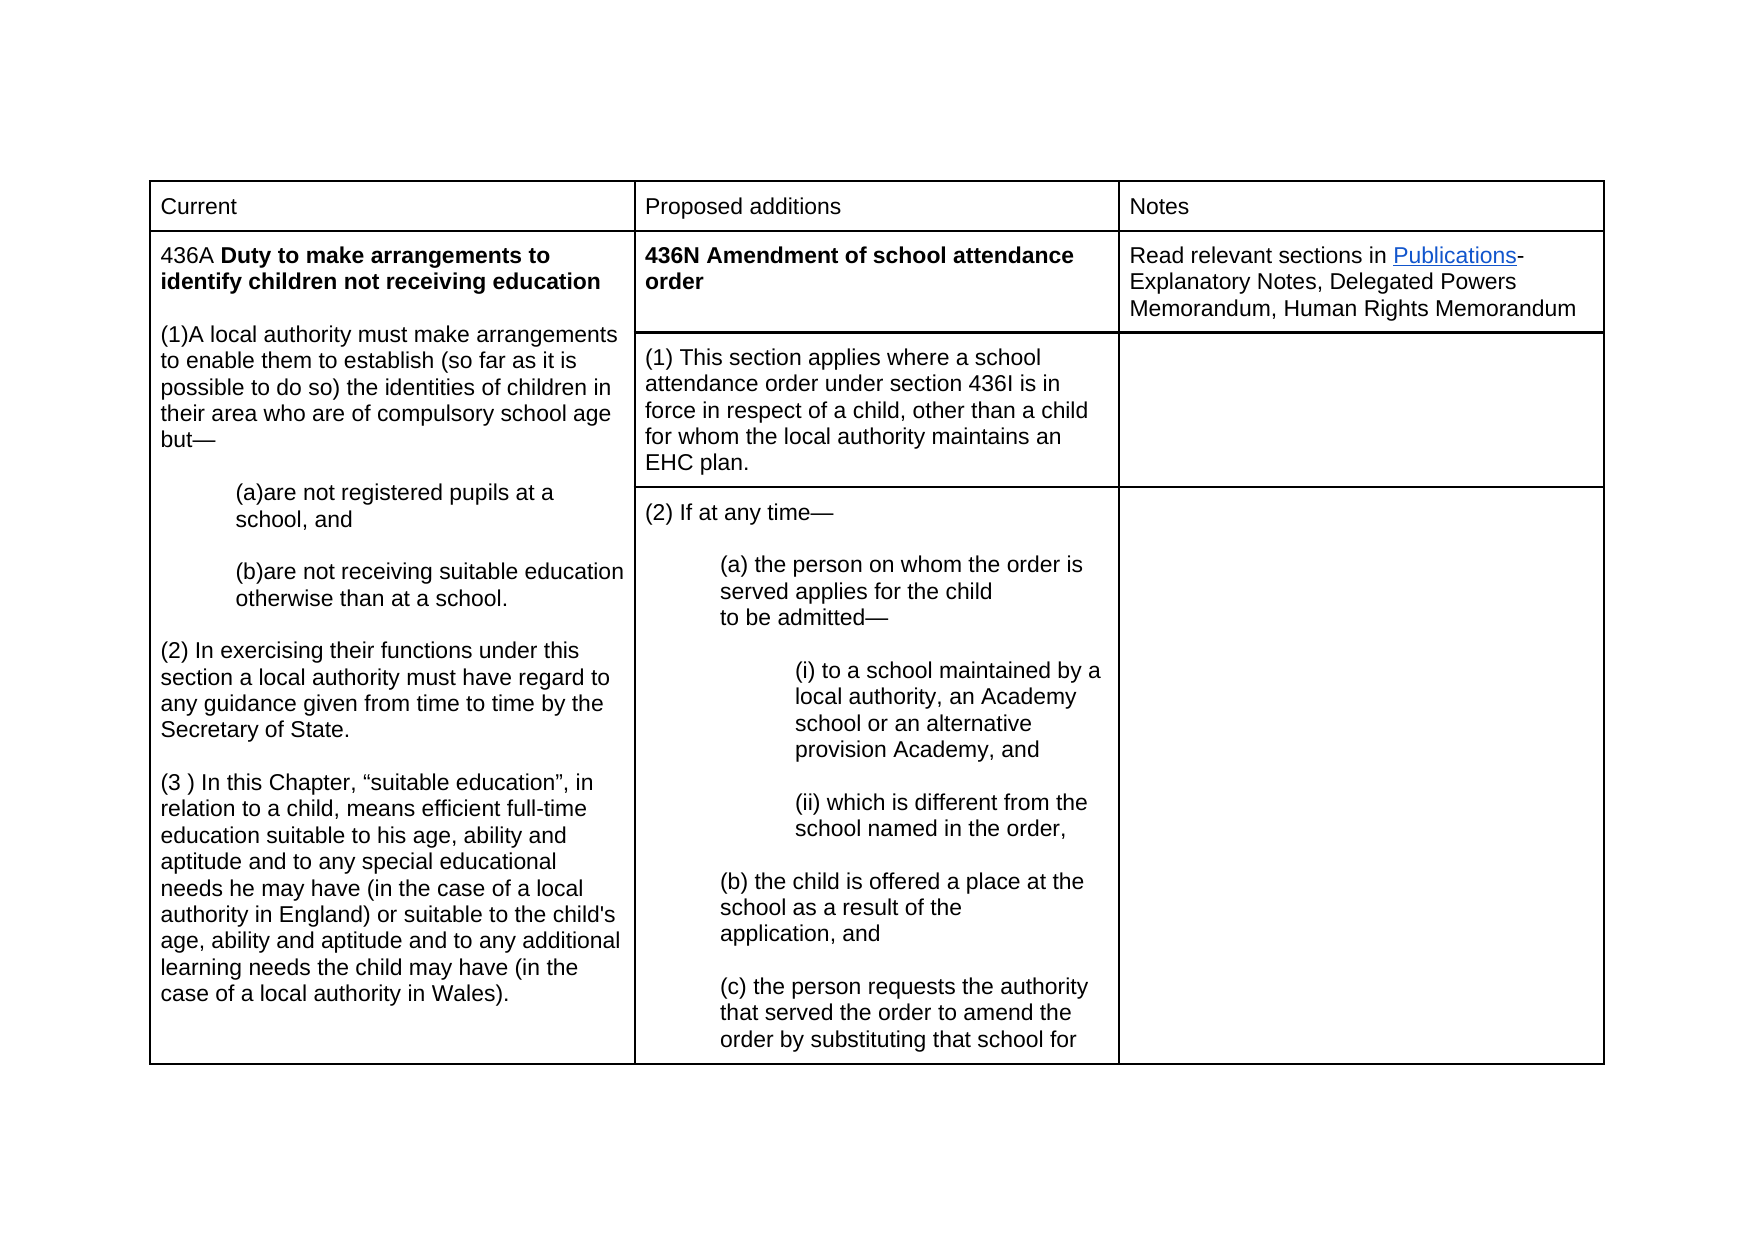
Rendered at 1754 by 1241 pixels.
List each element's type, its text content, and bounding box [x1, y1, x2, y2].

table_cell [1120, 488, 1603, 1062]
table_cell (1) This section applies where a school attendance order under section 436I is in force in respect of a child, other than a child for whom the local authority maintains an EHC plan. [636, 334, 1118, 486]
table_cell 436N Amendment of school attendance order [636, 232, 1118, 331]
table_header Proposed additions [636, 182, 1118, 229]
table_header Notes [1120, 182, 1603, 229]
table_header Current [151, 182, 634, 229]
table_cell [1120, 334, 1603, 486]
table_cell (2) If at any time— (a) the person on whom the order is served applies for the child to be admitted— (i) to a school maintained by a local authority, an Academy school or an alternative provision Academy, and (ii) which is different from the school named in the order, (b) the child is offered a place at the school as a result of the application, and (c) the person requests the authority that served the order to amend the order by substituting that school for [636, 488, 1118, 1062]
table_cell Read relevant sections in Publications- Explanatory Notes, Delegated Powers Memorandum, Human Rights Memorandum [1120, 232, 1603, 331]
table_cell 436A Duty to make arrangements to identify children not receiving education (1)A local authority must make arrangements to enable them to establish (so far as it is possible to do so) the identities of children in their area who are of compulsory school age but— (a)are not registered pupils at a school, and (b)are not receiving suitable education otherwise than at a school. (2) In exercising their functions under this section a local authority must have regard to any guidance given from time to time by the Secretary of State. (3 ) In this Chapter, “suitable education”, in relation to a child, means efficient full-time education suitable to his age, ability and aptitude and to any special educational needs he may have (in the case of a local authority in England) or suitable to the child's age, ability and aptitude and to any additional learning needs the child may have (in the case of a local authority in Wales). [151, 232, 634, 1062]
